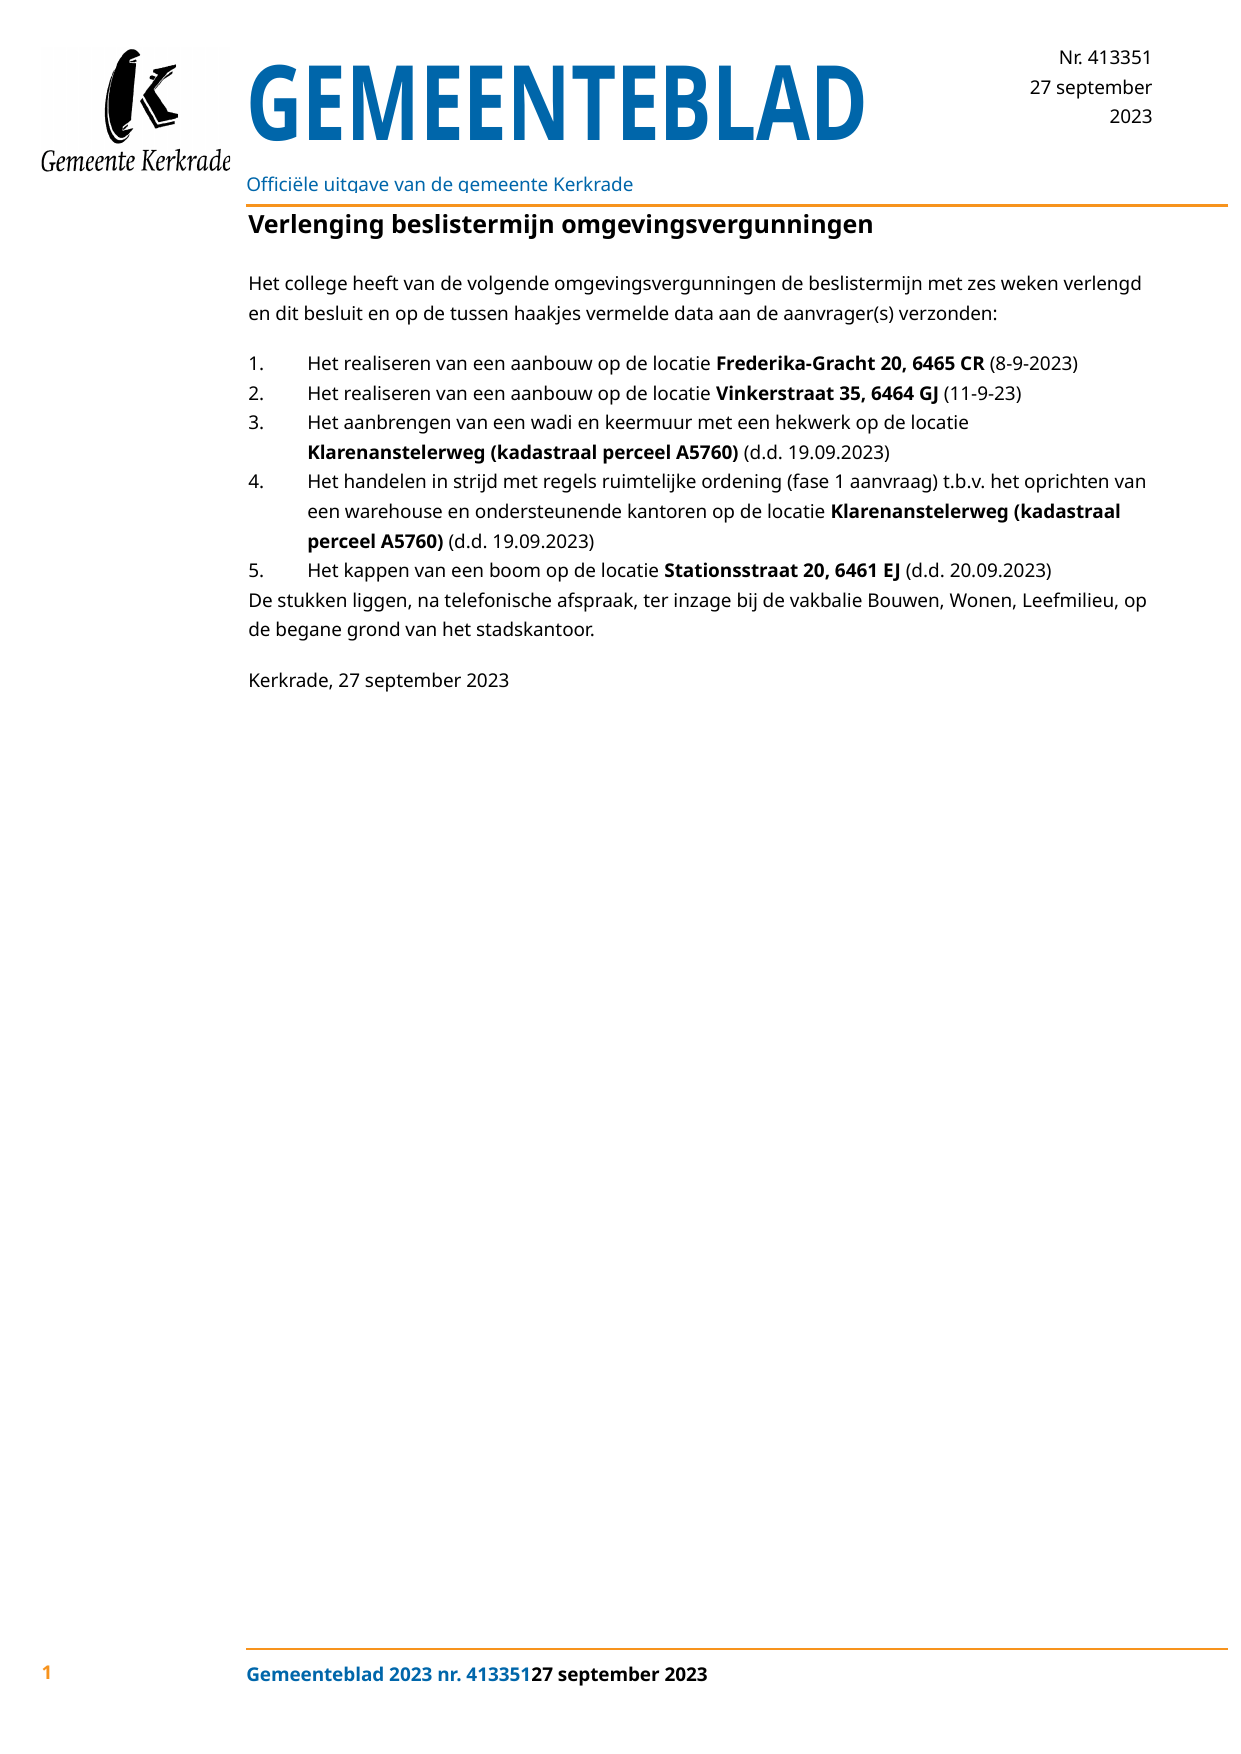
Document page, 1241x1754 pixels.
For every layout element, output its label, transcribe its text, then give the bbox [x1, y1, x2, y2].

list Het handelen in strijd met regels ruimtelijke ordening (fase 1 aanvraag) t.b.v. het oprichten van een warehouse en ondersteunende kantoren op de locatie Klarenanstelerweg (kadastraal perceel A5760) (d.d. 19.09.2023) [248, 469, 1152, 553]
text De stukken liggen, na telefonische afspraak, ter inzage bij de vakbalie Bouwen, Wonen, Leefmilieu, op de begane grond van het stadskantoor. [248, 587, 1152, 642]
list Het aanbrengen van een wadi en keermuur met een hekwerk op de locatie Klarenanstelerweg (kadastraal perceel A5760) (d.d. 19.09.2023) [248, 409, 1152, 465]
picture [41, 47, 231, 172]
list Het kappen van een boom op de locatie Stationsstraat 20, 6461 EJ (d.d. 20.09.2023) [248, 557, 1152, 583]
text Kerkrade, 27 september 2023 [248, 667, 1152, 693]
text Het college heeft van de volgende omgevingsvergunningen de beslistermijn met zes weken verlengd en dit besluit en op de tussen haakjes vermelde data aan de aanvrager(s) verzonden: [248, 270, 1152, 326]
text Verlenging beslistermijn omgevingsvergunningen [248, 207, 1152, 241]
list Het realiseren van een aanbouw op de locatie Frederika-Gracht 20, 6465 CR (8-9-2023) [248, 350, 1152, 376]
list Het realiseren van een aanbouw op de locatie Vinkerstraat 35, 6464 GJ (11-9-23) [248, 380, 1152, 406]
